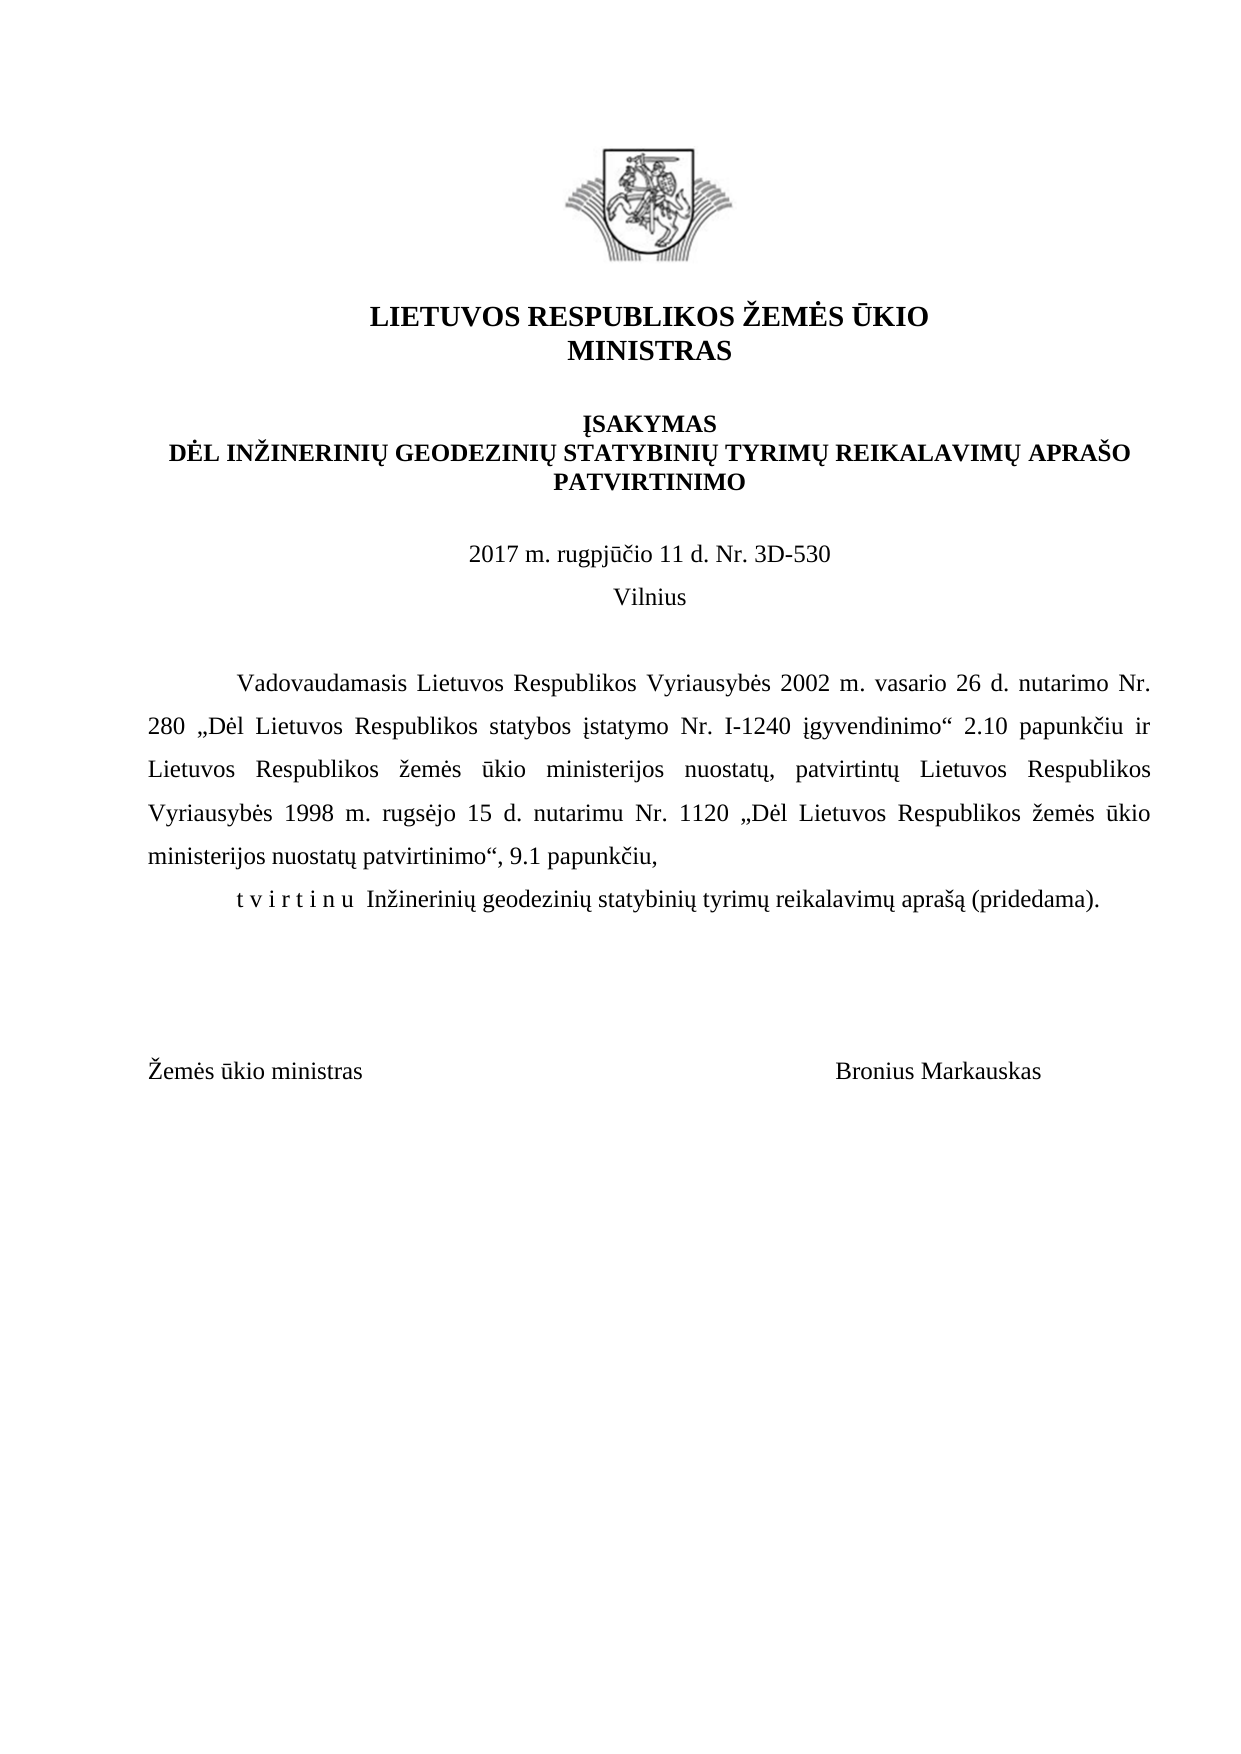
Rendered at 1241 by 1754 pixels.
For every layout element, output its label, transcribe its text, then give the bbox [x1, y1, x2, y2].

text Žemės ūkio ministras Bronius Markauskas [148, 1056, 1152, 1085]
text ĮSAKYMAS [148, 409, 1152, 438]
text Vadovaudamasis Lietuvos Respublikos Vyriausybės 2002 m. vasario 26 d. nutarimo Nr. 280 „Dėl Lietuvos Respublikos statybos įstatymo Nr. I-1240 įgyvendinimo“ 2.10 papunkčiu ir Lietuvos Respublikos žemės ūkio ministerijos nuostatų, patvirtintų Lietuvos Respublikos Vyriausybės 1998 m. rugsėjo 15 d. nutarimu Nr. 1120 „Dėl Lietuvos Respublikos žemės ūkio ministerijos nuostatų patvirtinimo“, 9.1 papunkčiu, [148, 668, 1152, 869]
text t v i r t i n u Inžinerinių geodezinių statybinių tyrimų reikalavimų aprašą (pridedama). [148, 884, 1152, 913]
text Vilnius [148, 582, 1152, 611]
text DĖL INŽINERINIŲ GEODEZINIŲ STATYBINIŲ TYRIMŲ REIKALAVIMŲ APRAŠO PATVIRTINIMO [148, 438, 1152, 496]
text 2017 m. rugpjūčio 11.d. Nr. 3D-530 [148, 539, 1152, 568]
text MINISTRAS [148, 333, 1152, 366]
text LIETUVOS RESPUBLIKOS ŽEMĖS ŪKIO [148, 299, 1152, 333]
